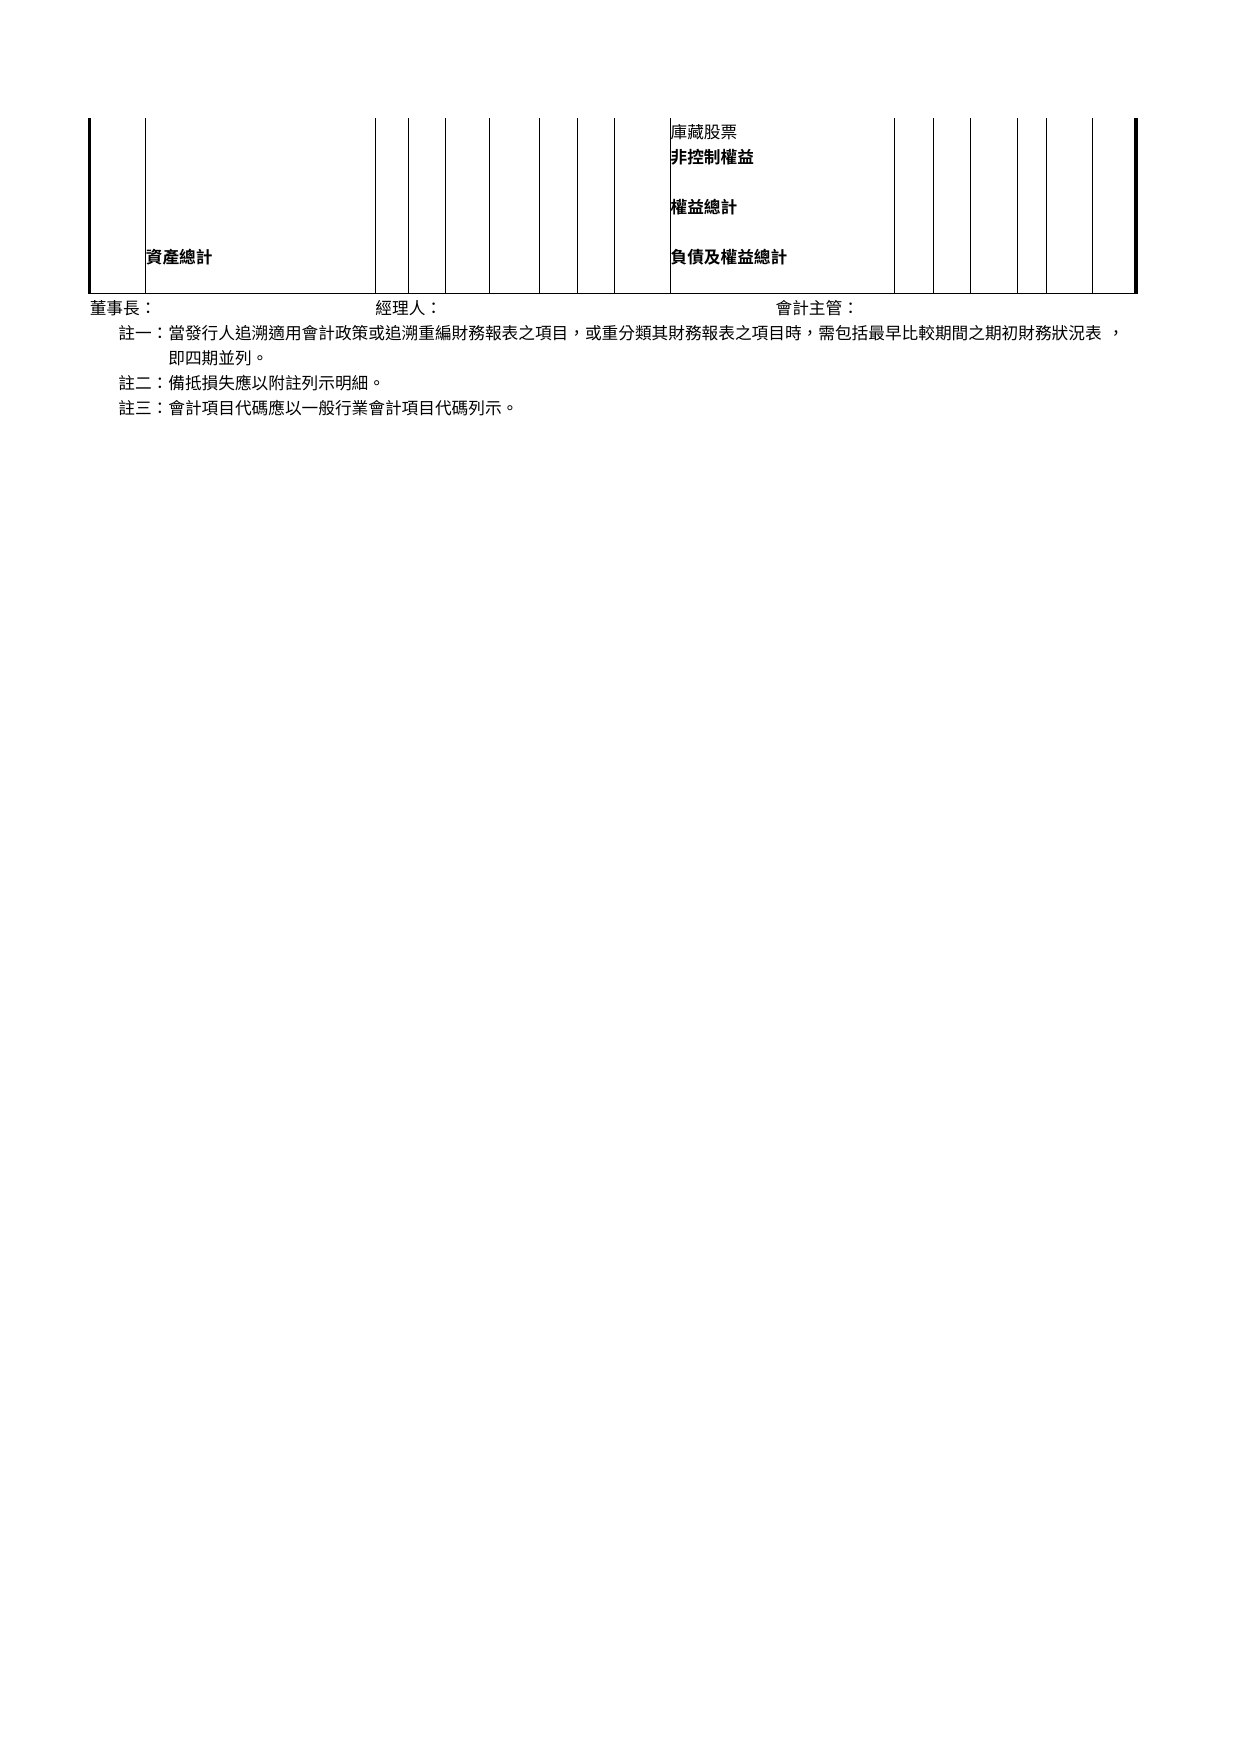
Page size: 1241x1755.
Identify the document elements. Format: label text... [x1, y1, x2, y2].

table_cell [540, 243, 577, 268]
table_cell 負債及權益總計 [671, 243, 894, 268]
table_cell [1047, 168, 1092, 193]
table_cell [446, 243, 489, 268]
table_cell [934, 168, 970, 193]
table_cell 權益總計 [671, 193, 894, 218]
text 註二：備抵損失應以附註列示明細。 [118, 369, 1107, 394]
table_cell [934, 243, 970, 268]
table_cell [578, 118, 614, 143]
table_cell [1093, 118, 1134, 143]
table_cell [578, 243, 614, 268]
table_cell [1018, 168, 1046, 193]
table_cell [895, 118, 933, 143]
table_cell [490, 243, 539, 268]
table_cell 董事長： [90, 294, 375, 319]
table_cell [671, 218, 894, 243]
table_cell [1047, 143, 1092, 168]
text 註三：會計項目代碼應以一般行業會計項目代碼列示。 [118, 394, 1107, 419]
table_cell [1018, 193, 1046, 218]
table_cell [671, 168, 894, 193]
table_cell [376, 268, 408, 293]
table_cell [578, 168, 614, 193]
table_cell [490, 193, 539, 218]
table_cell [615, 168, 670, 193]
table_cell [490, 143, 539, 168]
table_cell [934, 193, 970, 218]
table_cell [1018, 294, 1046, 319]
table_cell [578, 193, 614, 218]
table_cell [490, 268, 539, 293]
table_cell [615, 193, 670, 218]
table_cell [146, 143, 375, 168]
table_cell [91, 243, 145, 268]
table_cell [1047, 243, 1092, 268]
table_cell [540, 268, 577, 293]
table_cell [1047, 118, 1092, 143]
table_cell [971, 168, 1017, 193]
table_cell [409, 193, 445, 218]
table_cell [540, 193, 577, 218]
table_cell [1018, 243, 1046, 268]
table_cell 非控制權益 [671, 143, 894, 168]
table_cell [971, 218, 1017, 243]
table_cell [540, 143, 577, 168]
table_cell [971, 268, 1017, 293]
table_cell [615, 243, 670, 268]
table_cell [446, 268, 489, 293]
table_cell [615, 143, 670, 168]
table_cell [1018, 118, 1046, 143]
table_cell [446, 143, 489, 168]
table_cell [91, 268, 145, 293]
table_cell [587, 294, 740, 319]
table_cell [91, 218, 145, 243]
table_cell [91, 168, 145, 193]
table_cell [409, 118, 445, 143]
text 註一：當發行人追溯適用會計政策或追溯重編財務報表之項目，或重分類其財務報表之項目時，需包括最早比較期間之期初財務狀況表，即四期並列。 [118, 319, 1107, 369]
table_cell [894, 294, 970, 319]
table_cell 經理人： [375, 294, 469, 319]
table_cell [895, 193, 933, 218]
table_cell [146, 218, 375, 243]
table_cell [446, 218, 489, 243]
table_cell [895, 168, 933, 193]
table_cell [1047, 193, 1092, 218]
table_cell [895, 268, 933, 293]
table_cell [409, 168, 445, 193]
table_cell [934, 218, 970, 243]
table_cell [91, 193, 145, 218]
table_cell [540, 118, 577, 143]
table_cell [1093, 143, 1134, 168]
table_cell [895, 143, 933, 168]
table_cell [578, 268, 614, 293]
table_cell [1093, 218, 1134, 243]
table_cell [409, 143, 445, 168]
table_cell [146, 118, 375, 143]
table_cell [578, 218, 614, 243]
table_cell [376, 143, 408, 168]
table_cell [1018, 268, 1046, 293]
table_cell [1093, 168, 1134, 193]
table_cell [540, 218, 577, 243]
table_cell [409, 218, 445, 243]
table_cell [490, 218, 539, 243]
table_cell [409, 243, 445, 268]
table_cell [1093, 193, 1134, 218]
table_cell [934, 268, 970, 293]
table_cell [490, 168, 539, 193]
table_cell [446, 193, 489, 218]
table_cell [934, 118, 970, 143]
table_cell [376, 168, 408, 193]
table_cell [146, 168, 375, 193]
table_cell [540, 168, 577, 193]
table_cell [469, 294, 587, 319]
table_cell [376, 118, 408, 143]
table_cell [971, 193, 1017, 218]
table_cell 資產總計 [146, 243, 375, 268]
table_cell [895, 243, 933, 268]
table_cell [615, 118, 670, 143]
table_cell [376, 218, 408, 243]
table_cell [578, 143, 614, 168]
table_cell [146, 268, 375, 293]
table_cell [615, 268, 670, 293]
table_cell [1093, 294, 1136, 319]
table_cell 庫藏股票 [671, 118, 894, 143]
table_cell [934, 143, 970, 168]
table_cell [376, 193, 408, 218]
table_cell [446, 168, 489, 193]
table_cell [146, 193, 375, 218]
table_cell [376, 243, 408, 268]
table_cell [1047, 268, 1092, 293]
table_cell [446, 118, 489, 143]
table_cell 會計主管： [740, 294, 894, 319]
table_cell [1018, 143, 1046, 168]
table_cell [615, 218, 670, 243]
table_cell [970, 294, 1018, 319]
table_cell [1018, 218, 1046, 243]
table_cell [91, 143, 145, 168]
table_cell [409, 268, 445, 293]
table_cell [895, 218, 933, 243]
table_cell [490, 118, 539, 143]
table_cell [1093, 268, 1134, 293]
table_cell [671, 268, 894, 293]
table_cell [1046, 294, 1093, 319]
table_cell [1093, 243, 1134, 268]
table_cell [91, 118, 145, 143]
table_cell [971, 243, 1017, 268]
table_cell [971, 143, 1017, 168]
table_cell [1047, 218, 1092, 243]
table_cell [971, 118, 1017, 143]
